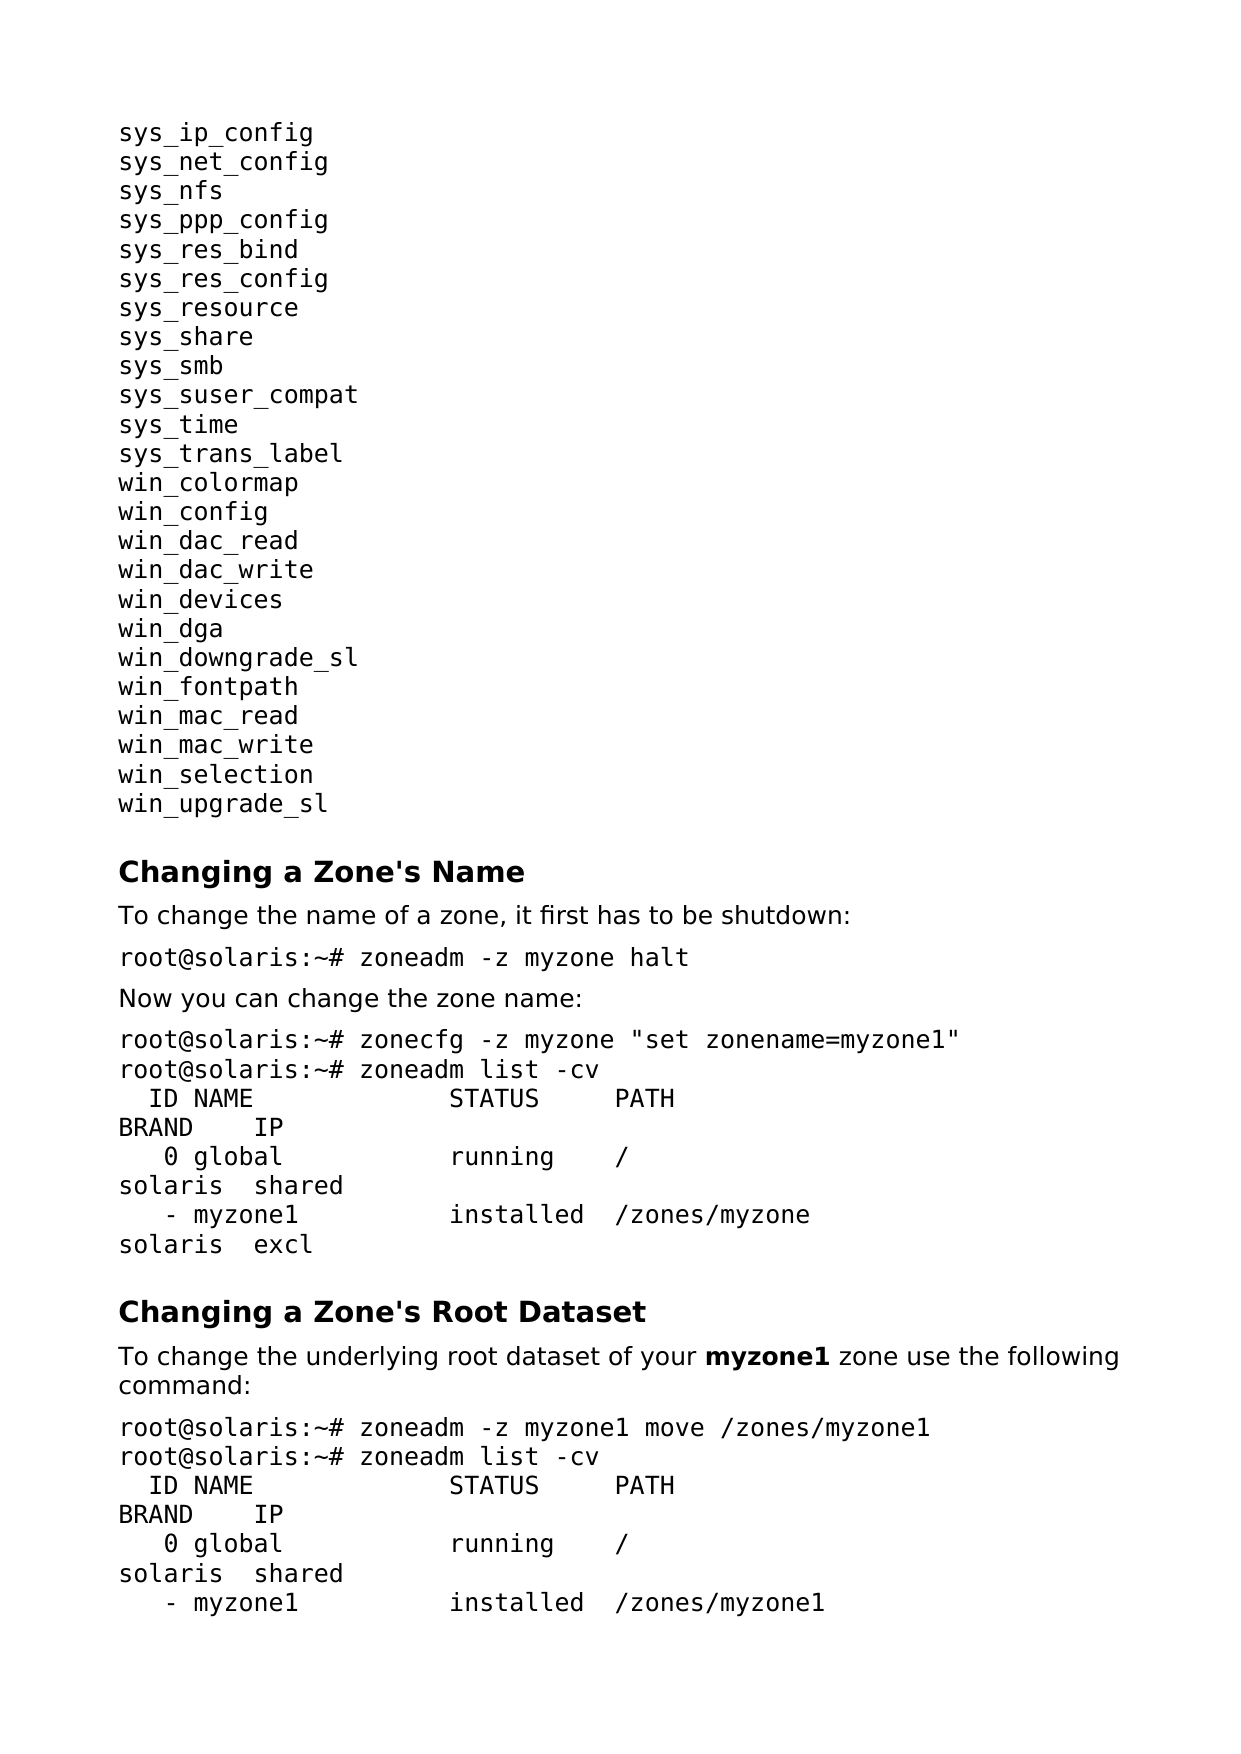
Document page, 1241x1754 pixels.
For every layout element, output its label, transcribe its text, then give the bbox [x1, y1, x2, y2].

text root@solaris:~# zonecfg -z myzone "set zonename=myzone1" root@solaris:~# zoneadm list -cv ID NAME STATUS PATH BRAND IP 0 global running / solaris shared - myzone1 installed /zones/myzone solaris excl [118, 1026, 1122, 1259]
text To change the underlying root dataset of your myzone1 zone use the following command: [118, 1342, 1122, 1401]
subtitle Changing a Zone's Root Dataset [118, 1296, 1122, 1330]
text root@solaris:~# zoneadm -z myzone1 move /zones/myzone1 root@solaris:~# zoneadm list -cv ID NAME STATUS PATH BRAND IP 0 global running / solaris shared - myzone1 installed /zones/myzone1 [118, 1413, 1122, 1617]
subtitle Changing a Zone's Name [118, 855, 1122, 889]
text root@solaris:~# zoneadm -z myzone halt [118, 943, 1122, 972]
text To change the name of a zone, it first has to be shutdown: [118, 901, 1122, 931]
text sys_ip_config sys_net_config sys_nfs sys_ppp_config sys_res_bind sys_res_config sys_resource sys_share sys_smb sys_suser_compat sys_time sys_trans_label win_colormap win_config win_dac_read win_dac_write win_devices win_dga win_downgrade_sl win_fontpath win_mac_read win_mac_write win_selection win_upgrade_sl [118, 118, 1122, 818]
text Now you can change the zone name: [118, 984, 1122, 1013]
